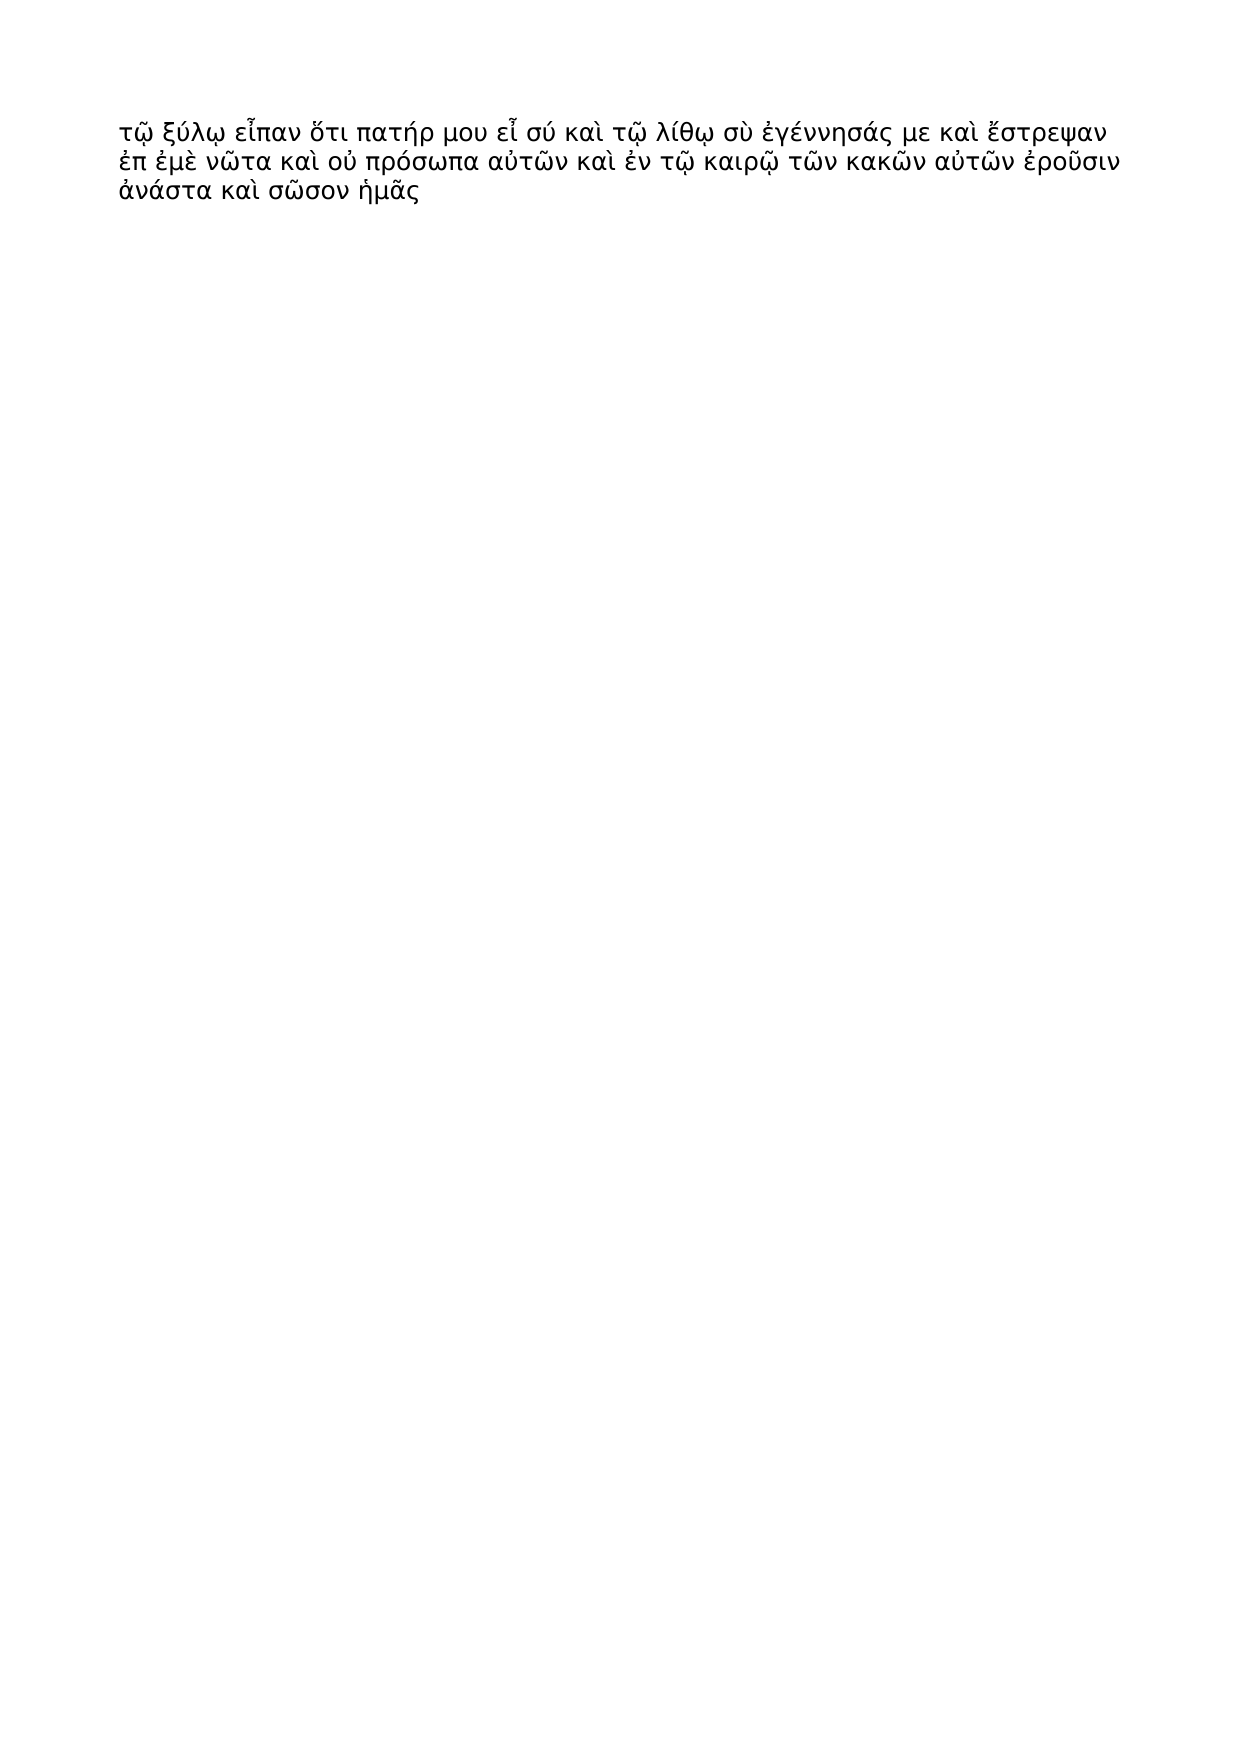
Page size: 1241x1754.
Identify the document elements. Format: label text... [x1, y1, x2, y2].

text τῷ ξύλῳ εἶπαν ὅτι πατήρ μου εἶ σύ καὶ τῷ λίθῳ σὺ ἐγέννησάς με καὶ ἔστρεψαν ἐπ ἐμὲ νῶτα καὶ οὐ πρόσωπα αὐτῶν καὶ ἐν τῷ καιρῷ τῶν κακῶν αὐτῶν ἐροῦσιν ἀνάστα καὶ σῶσον ἡμᾶς [118, 118, 1122, 206]
